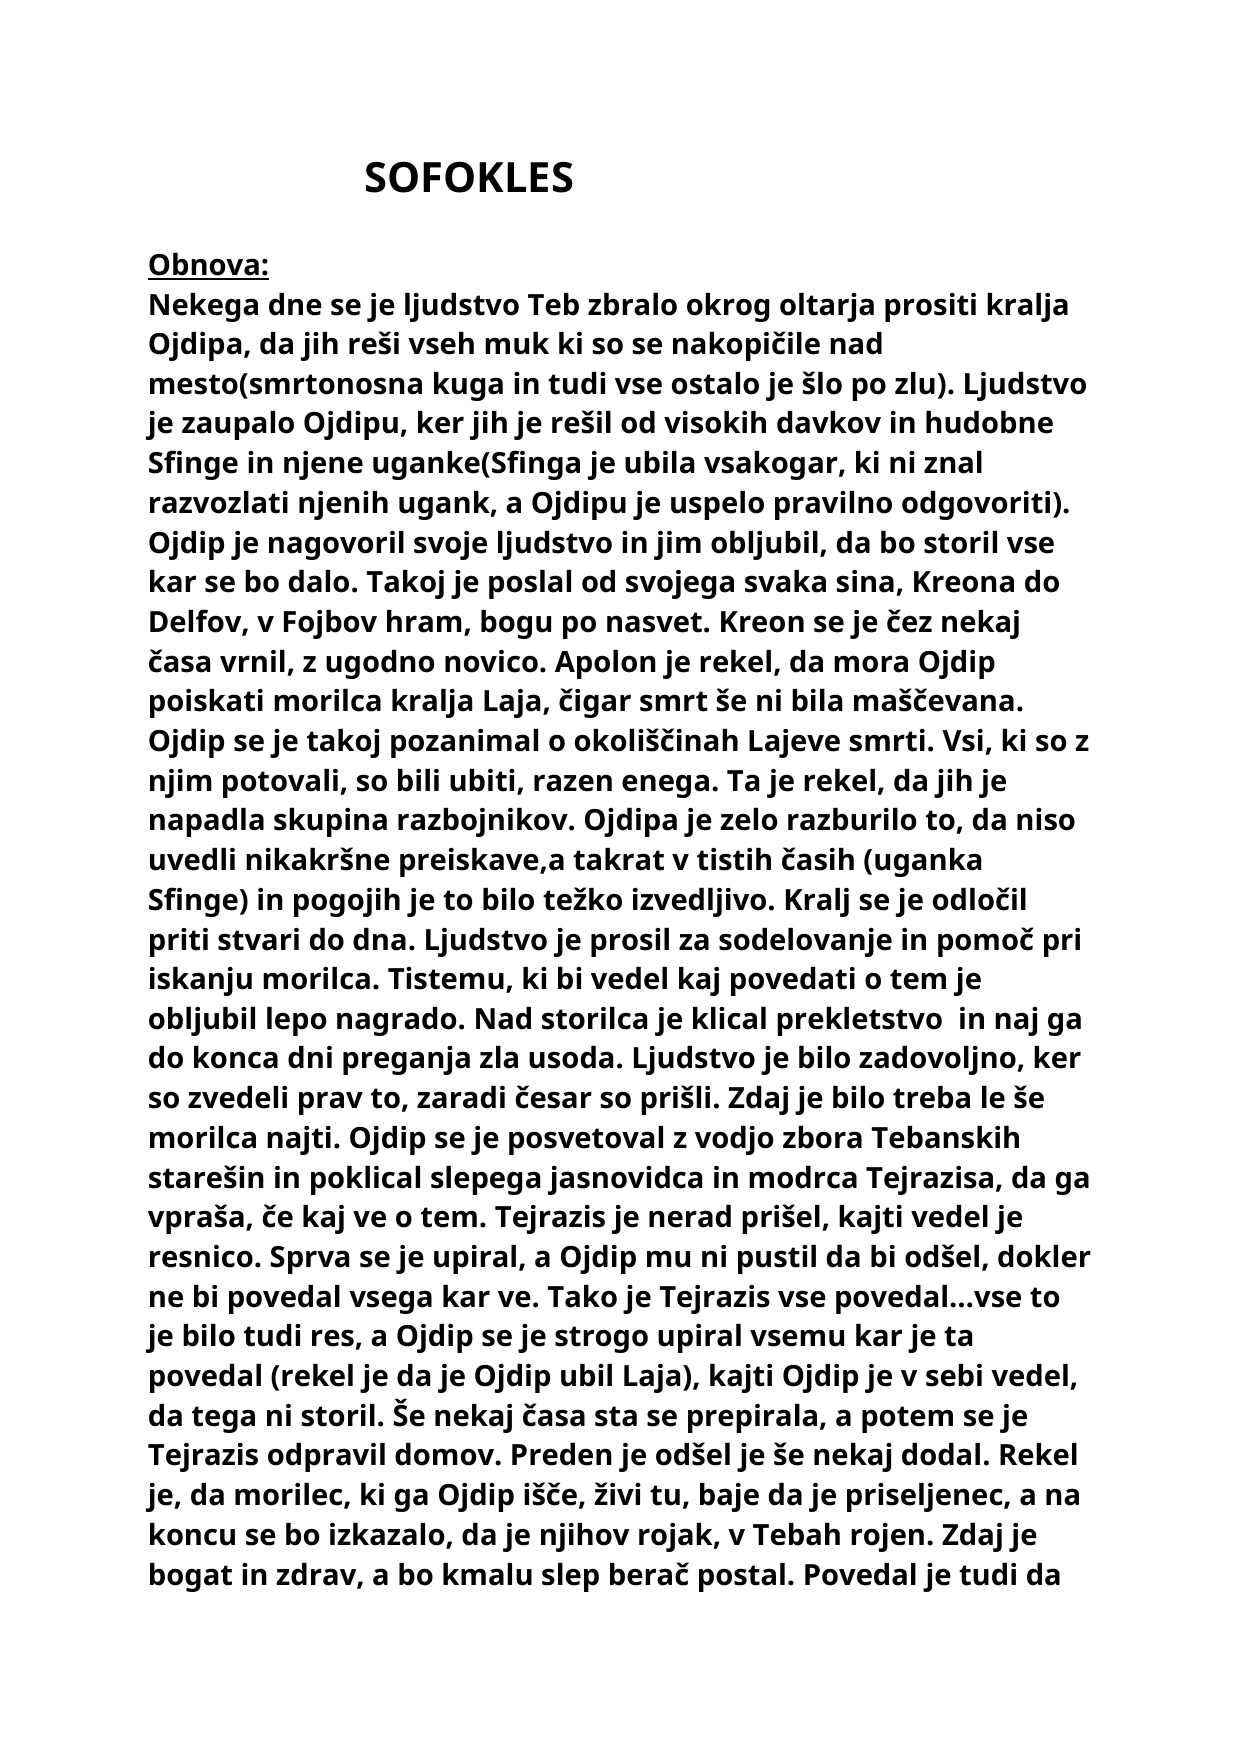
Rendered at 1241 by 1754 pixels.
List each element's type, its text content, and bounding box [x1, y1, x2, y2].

text Obnova: [148, 244, 1093, 284]
text Nekega dne se je ljudstvo Teb zbralo okrog oltarja prositi kralja Ojdipa, da jih reši vseh muk ki so se nakopičile nad mesto(smrtonosna kuga in tudi vse ostalo je šlo po zlu). Ljudstvo je zaupalo Ojdipu, ker jih je rešil od visokih davkov in hudobne Sfinge in njene uganke(Sfinga je ubila vsakogar, ki ni znal razvozlati njenih ugank, a Ojdipu je uspelo pravilno odgovoriti). Ojdip je nagovoril svoje ljudstvo in jim obljubil, da bo storil vse kar se bo dalo. Takoj je poslal od svojega svaka sina, Kreona do Delfov, v Fojbov hram, bogu po nasvet. Kreon se je čez nekaj časa vrnil, z ugodno novico. Apolon je rekel, da mora Ojdip poiskati morilca kralja Laja, čigar smrt še ni bila maščevana. Ojdip se je takoj pozanimal o okoliščinah Lajeve smrti. Vsi, ki so z njim potovali, so bili ubiti, razen enega. Ta je rekel, da jih je napadla skupina razbojnikov. Ojdipa je zelo razburilo to, da niso uvedli nikakršne preiskave,a takrat v tistih časih (uganka Sfinge) in pogojih je to bilo težko izvedljivo. Kralj se je odločil priti stvari do dna. Ljudstvo je prosil za sodelovanje in pomoč pri iskanju morilca. Tistemu, ki bi vedel kaj povedati o tem je obljubil lepo nagrado. Nad storilca je klical prekletstvo in naj ga do konca dni preganja zla usoda. Ljudstvo je bilo zadovoljno, ker so zvedeli prav to, zaradi česar so prišli. Zdaj je bilo treba le še morilca najti. Ojdip se je posvetoval z vodjo zbora Tebanskih starešin in poklical slepega jasnovidca in modrca Tejrazisa, da ga vpraša, če kaj ve o tem. Tejrazis je nerad prišel, kajti vedel je resnico. Sprva se je upiral, a Ojdip mu ni pustil da bi odšel, dokler ne bi povedal vsega kar ve. Tako je Tejrazis vse povedal…vse to je bilo tudi res, a Ojdip se je strogo upiral vsemu kar je ta povedal (rekel je da je Ojdip ubil Laja), kajti Ojdip je v sebi vedel, da tega ni storil. Še nekaj časa sta se prepirala, a potem se je Tejrazis odpravil domov. Preden je odšel je še nekaj dodal. Rekel je, da morilec, ki ga Ojdip išče, živi tu, baje da je priseljenec, a na koncu se bo izkazalo, da je njihov rojak, v Tebah rojen. Zdaj je bogat in zdrav, a bo kmalu slep berač postal. Povedal je tudi da [148, 284, 1093, 1593]
text SOFOKLES [148, 148, 1093, 204]
